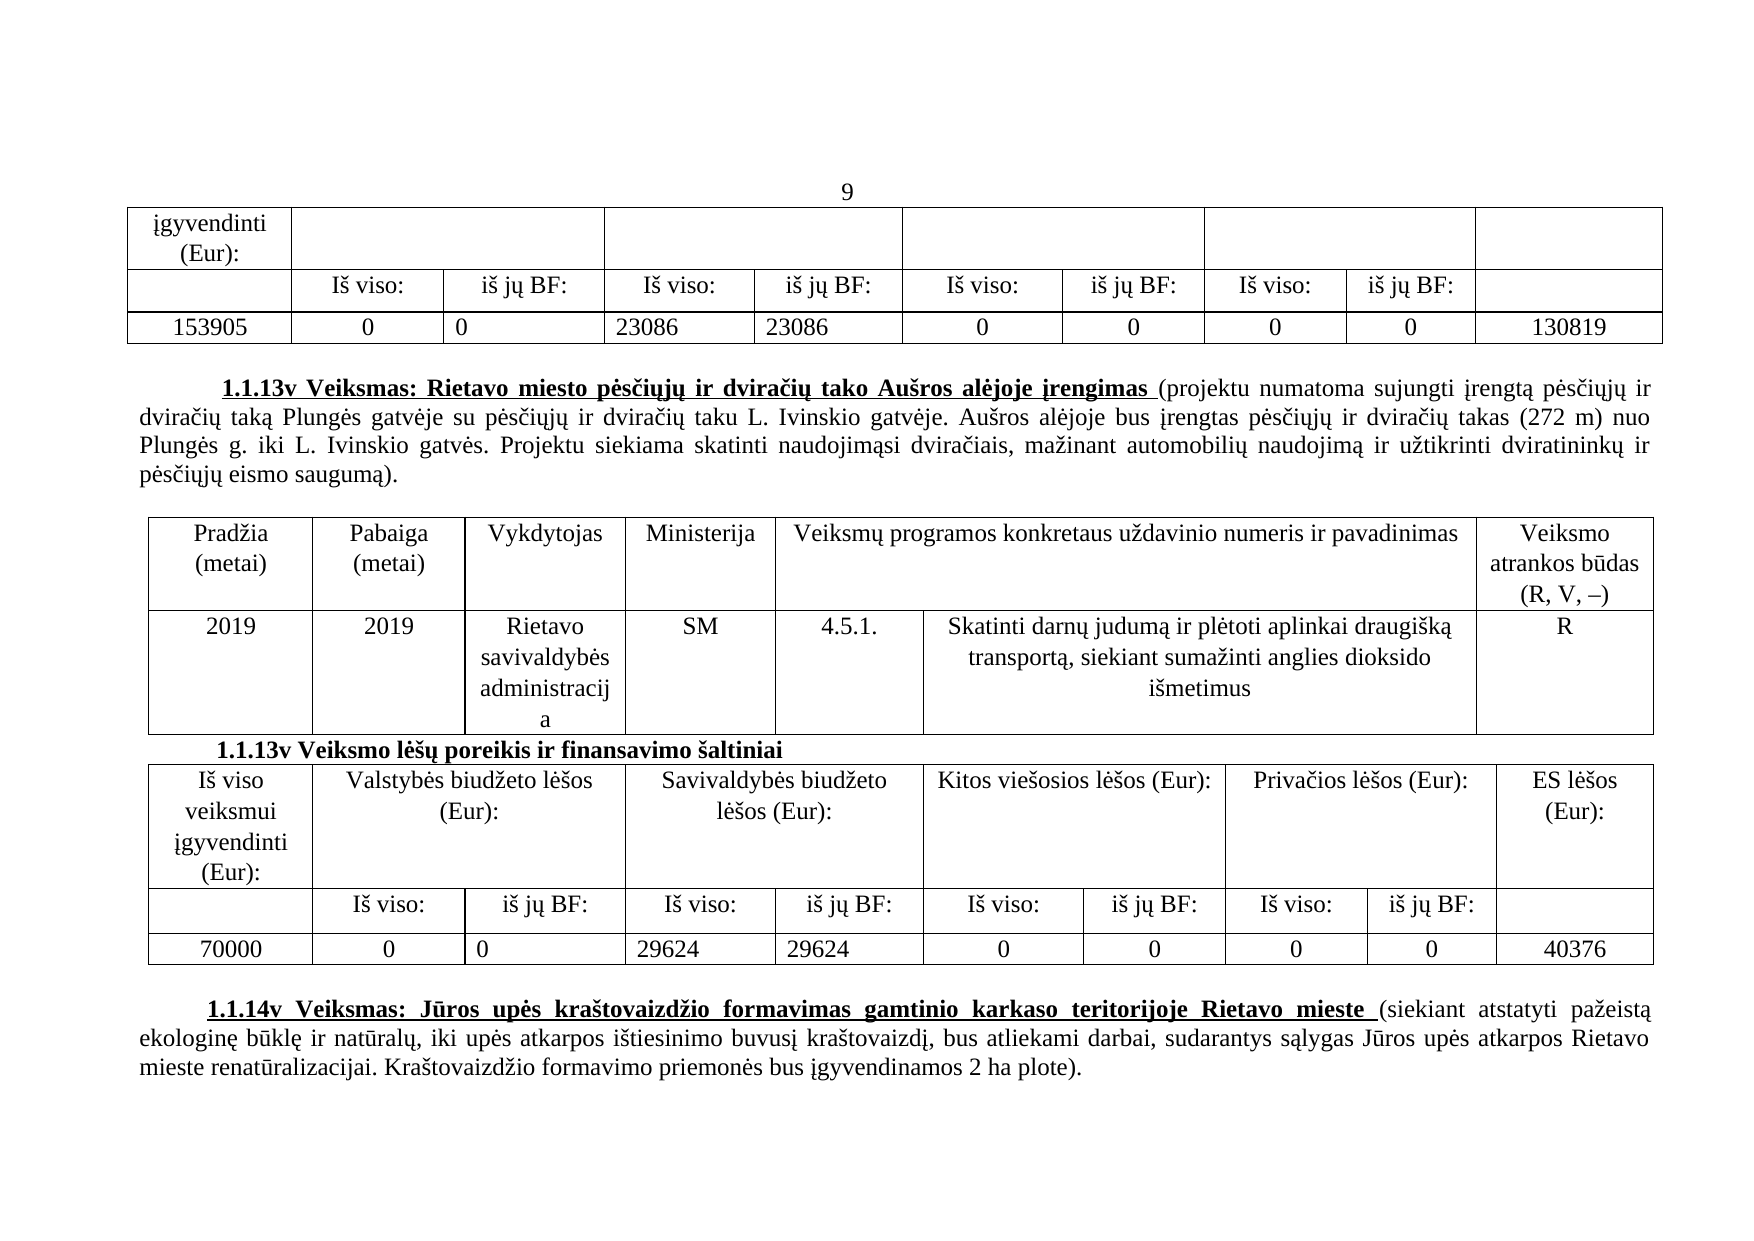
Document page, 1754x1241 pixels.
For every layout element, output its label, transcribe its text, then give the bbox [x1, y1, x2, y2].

table_header Pabaiga (metai) [313, 518, 464, 610]
table_cell [605, 208, 902, 269]
table_cell 0 [903, 313, 1062, 343]
table_cell 0 [1368, 934, 1496, 964]
table_header Veiksmo atrankos būdas (R, V, –) [1477, 518, 1653, 610]
table_cell iš jų BF: [1063, 270, 1204, 311]
table_header Veiksmų programos konkretaus uždavinio numeris ir pavadinimas [776, 518, 1476, 610]
table_cell 40376 [1497, 934, 1653, 964]
table_cell 0 [466, 934, 625, 964]
table_cell Skatinti darnų judumą ir plėtoti aplinkai draugišką transportą, siekiant sumažinti anglies dioksido išmetimus [924, 611, 1476, 734]
table_cell [149, 889, 312, 933]
table_cell iš jų BF: [466, 889, 625, 933]
table_header Iš viso veiksmui įgyvendinti (Eur): [149, 765, 312, 888]
table_cell [1205, 208, 1475, 269]
table_cell [1476, 208, 1662, 269]
table_cell SM [626, 611, 775, 734]
table_cell 0 [1226, 934, 1367, 964]
table_cell 0 [1205, 313, 1346, 343]
table_header Privačios lėšos (Eur): [1226, 765, 1496, 888]
table_cell 23086 [755, 313, 902, 343]
table_cell 0 [313, 934, 464, 964]
table_cell Iš viso: [626, 889, 775, 933]
table_cell 0 [444, 313, 604, 343]
table_cell 29624 [776, 934, 923, 964]
table_cell įgyvendinti (Eur): [128, 208, 291, 269]
table_cell 0 [292, 313, 443, 343]
table_cell Iš viso: [1226, 889, 1367, 933]
table_cell Rietavo savivaldybės administracija [466, 611, 625, 734]
table_cell 29624 [626, 934, 775, 964]
table_cell Iš viso: [605, 270, 754, 311]
table_header Pradžia (metai) [149, 518, 312, 610]
table_cell 23086 [605, 313, 754, 343]
table_cell iš jų BF: [1347, 270, 1475, 311]
table_header Kitos viešosios lėšos (Eur): [924, 765, 1225, 888]
table_cell R [1477, 611, 1653, 734]
table_cell 0 [1063, 313, 1204, 343]
table_cell [1476, 270, 1662, 311]
table_cell iš jų BF: [1368, 889, 1496, 933]
table_cell iš jų BF: [444, 270, 604, 311]
table_header ES lėšos (Eur): [1497, 765, 1653, 888]
table_cell 70000 [149, 934, 312, 964]
table_header Valstybės biudžeto lėšos (Eur): [313, 765, 625, 888]
table_header Savivaldybės biudžeto lėšos (Eur): [626, 765, 923, 888]
table_cell iš jų BF: [1084, 889, 1225, 933]
table_cell [292, 208, 604, 269]
table_cell Iš viso: [924, 889, 1083, 933]
table_cell Iš viso: [903, 270, 1062, 311]
table_header Ministerija [626, 518, 775, 610]
table_cell 0 [924, 934, 1083, 964]
table_cell [128, 270, 291, 311]
table_cell Iš viso: [1205, 270, 1346, 311]
table_cell [903, 208, 1204, 269]
table_cell 153905 [128, 313, 291, 343]
table_cell 1.1.13v Veiksmas: Rietavo miesto pėsčiųjų ir dviračių tako Aušros alėjoje įrengimas (projektu numatoma sujungti įrengtą pėsčiųjų ir dviračių taką Plungės gatvėje su pėsčiųjų ir dviračių taku L. Ivinskio gatvėje. Aušros alėjoje bus įrengtas pėsčiųjų ir dviračių takas (272 m) nuo Plungės g. iki L. Ivinskio gatvės. Projektu siekiama skatinti naudojimąsi dviračiais, mažinant automobilių naudojimą ir užtikrinti dviratininkų ir pėsčiųjų eismo saugumą). 1.1.13v Veiksmo lėšų poreikis ir finansavimo šaltiniai 1.1.14v Veiksmas: Jūros upės kraštovaizdžio formavimas gamtinio karkaso teritorijoje Rietavo mieste (siekiant atstatyti pažeistą ekologinę būklę ir natūralų, iki upės atkarpos ištiesinimo buvusį kraštovaizdį, bus atliekami darbai, sudarantys sąlygas Jūros upės atkarpos Rietavo mieste renatūralizacijai. Kraštovaizdžio formavimo priemonės bus įgyvendinamos 2 ha plote). [128, 344, 1663, 1152]
table_header Vykdytojas [466, 518, 625, 610]
table_cell Iš viso: [313, 889, 464, 933]
table_cell 4.5.1. [776, 611, 923, 734]
table_cell 130819 [1476, 313, 1662, 343]
table_cell Iš viso: [292, 270, 443, 311]
table_cell iš jų BF: [755, 270, 902, 311]
table_cell 0 [1347, 313, 1475, 343]
table_cell 2019 [149, 611, 312, 734]
table_cell iš jų BF: [776, 889, 923, 933]
table_cell [1497, 889, 1653, 933]
table_cell 0 [1084, 934, 1225, 964]
table_cell 2019 [313, 611, 464, 734]
